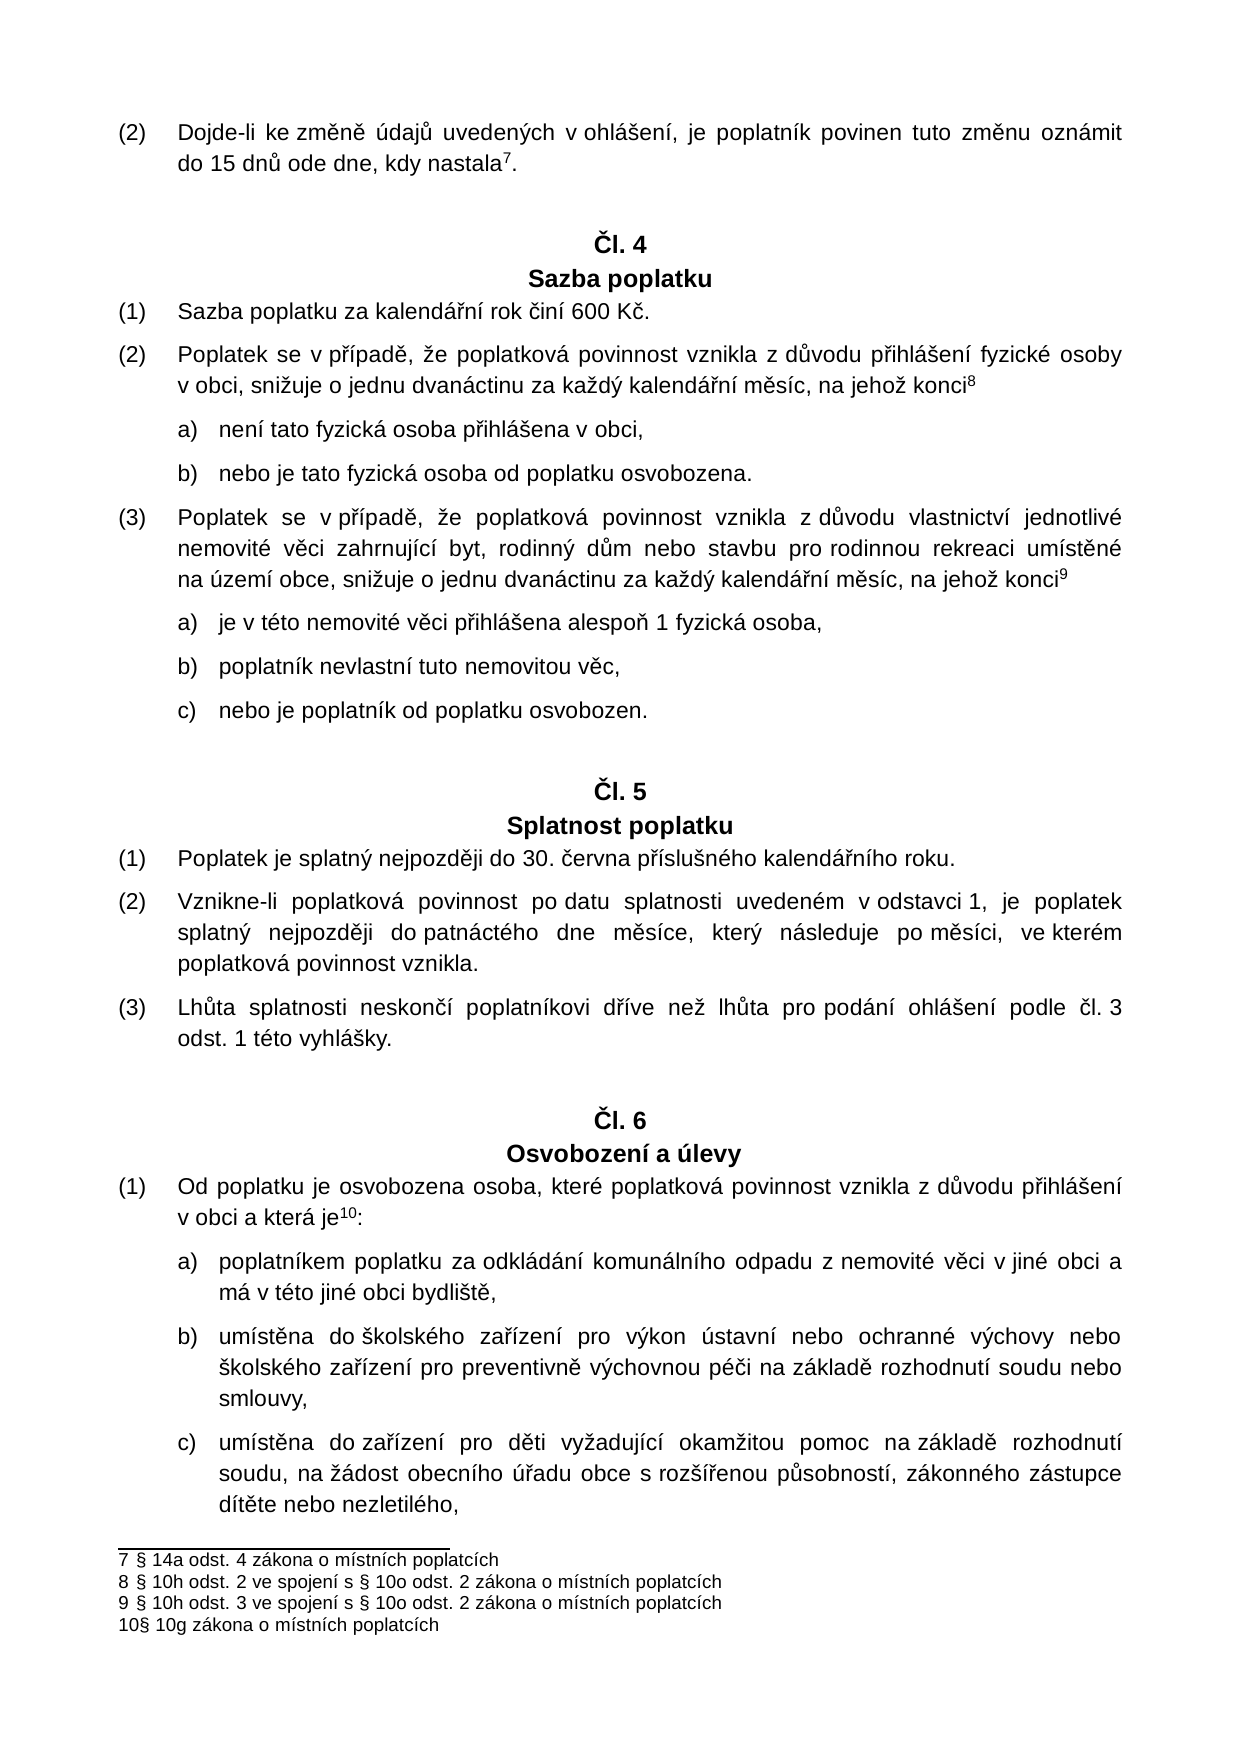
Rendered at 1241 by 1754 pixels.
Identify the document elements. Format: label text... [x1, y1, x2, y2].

list je v této nemovité věci přihlášena alespoň 1 fyzická osoba, [177, 609, 1122, 636]
list § 14a odst. 4 zákona o místních poplatcích [118, 1549, 1122, 1571]
list poplatníkem poplatku za odkládání komunálního odpadu z nemovité věci v jiné obci a má v této jiné obci bydliště, [177, 1247, 1122, 1305]
list Sazba poplatku za kalendářní rok činí 600 Kč. [118, 297, 1122, 324]
list umístěna do školského zařízení pro výkon ústavní nebo ochranné výchovy nebo školského zařízení pro preventivně výchovnou péči na základě rozhodnutí soudu nebo smlouvy, [177, 1322, 1122, 1411]
subtitle Čl. 5 Splatnost poplatku [118, 777, 1122, 839]
list § 10h odst. 3 ve spojení s § 10o odst. 2 zákona o místních poplatcích [118, 1592, 1122, 1614]
list Vznikne-li poplatková povinnost po datu splatnosti uvedeném v odstavci 1, je poplatek splatný nejpozději do patnáctého dne měsíce, který následuje po měsíci, ve kterém poplatková povinnost vznikla. [118, 887, 1122, 977]
list umístěna do zařízení pro děti vyžadující okamžitou pomoc na základě rozhodnutí soudu, na žádost obecního úřadu obce s rozšířenou působností, zákonného zástupce dítěte nebo nezletilého, [177, 1428, 1122, 1517]
list § 10g zákona o místních poplatcích [118, 1614, 1122, 1635]
list Dojde-li ke změně údajů uvedených v ohlášení, je poplatník povinen tuto změnu oznámit do 15 dnů ode dne, kdy nastala. [118, 118, 1122, 176]
list poplatník nevlastní tuto nemovitou věc, [177, 652, 1122, 679]
subtitle Čl. 6 Osvobození a úlevy [118, 1106, 1122, 1168]
list Poplatek je splatný nejpozději do 30. června příslušného kalendářního roku. [118, 844, 1122, 871]
list Od poplatku je osvobozena osoba, které poplatková povinnost vznikla z důvodu přihlášení v obci a která je: [118, 1172, 1122, 1231]
list nebo je poplatník od poplatku osvobozen. [177, 696, 1122, 723]
subtitle Čl. 4 Sazba poplatku [118, 230, 1122, 293]
list není tato fyzická osoba přihlášena v obci, [177, 416, 1122, 443]
list Lhůta splatnosti neskončí poplatníkovi dříve než lhůta pro podání ohlášení podle čl. 3 odst. 1 této vyhlášky. [118, 993, 1122, 1052]
list § 10h odst. 2 ve spojení s § 10o odst. 2 zákona o místních poplatcích [118, 1571, 1122, 1592]
list Poplatek se v případě, že poplatková povinnost vznikla z důvodu přihlášení fyzické osoby v obci, snižuje o jednu dvanáctinu za každý kalendářní měsíc, na jehož konci [118, 341, 1122, 399]
list nebo je tato fyzická osoba od poplatku osvobozena. [177, 459, 1122, 486]
list Poplatek se v případě, že poplatková povinnost vznikla z důvodu vlastnictví jednotlivé nemovité věci zahrnující byt, rodinný dům nebo stavbu pro rodinnou rekreaci umístěné na území obce, snižuje o jednu dvanáctinu za každý kalendářní měsíc, na jehož konci [118, 503, 1122, 592]
